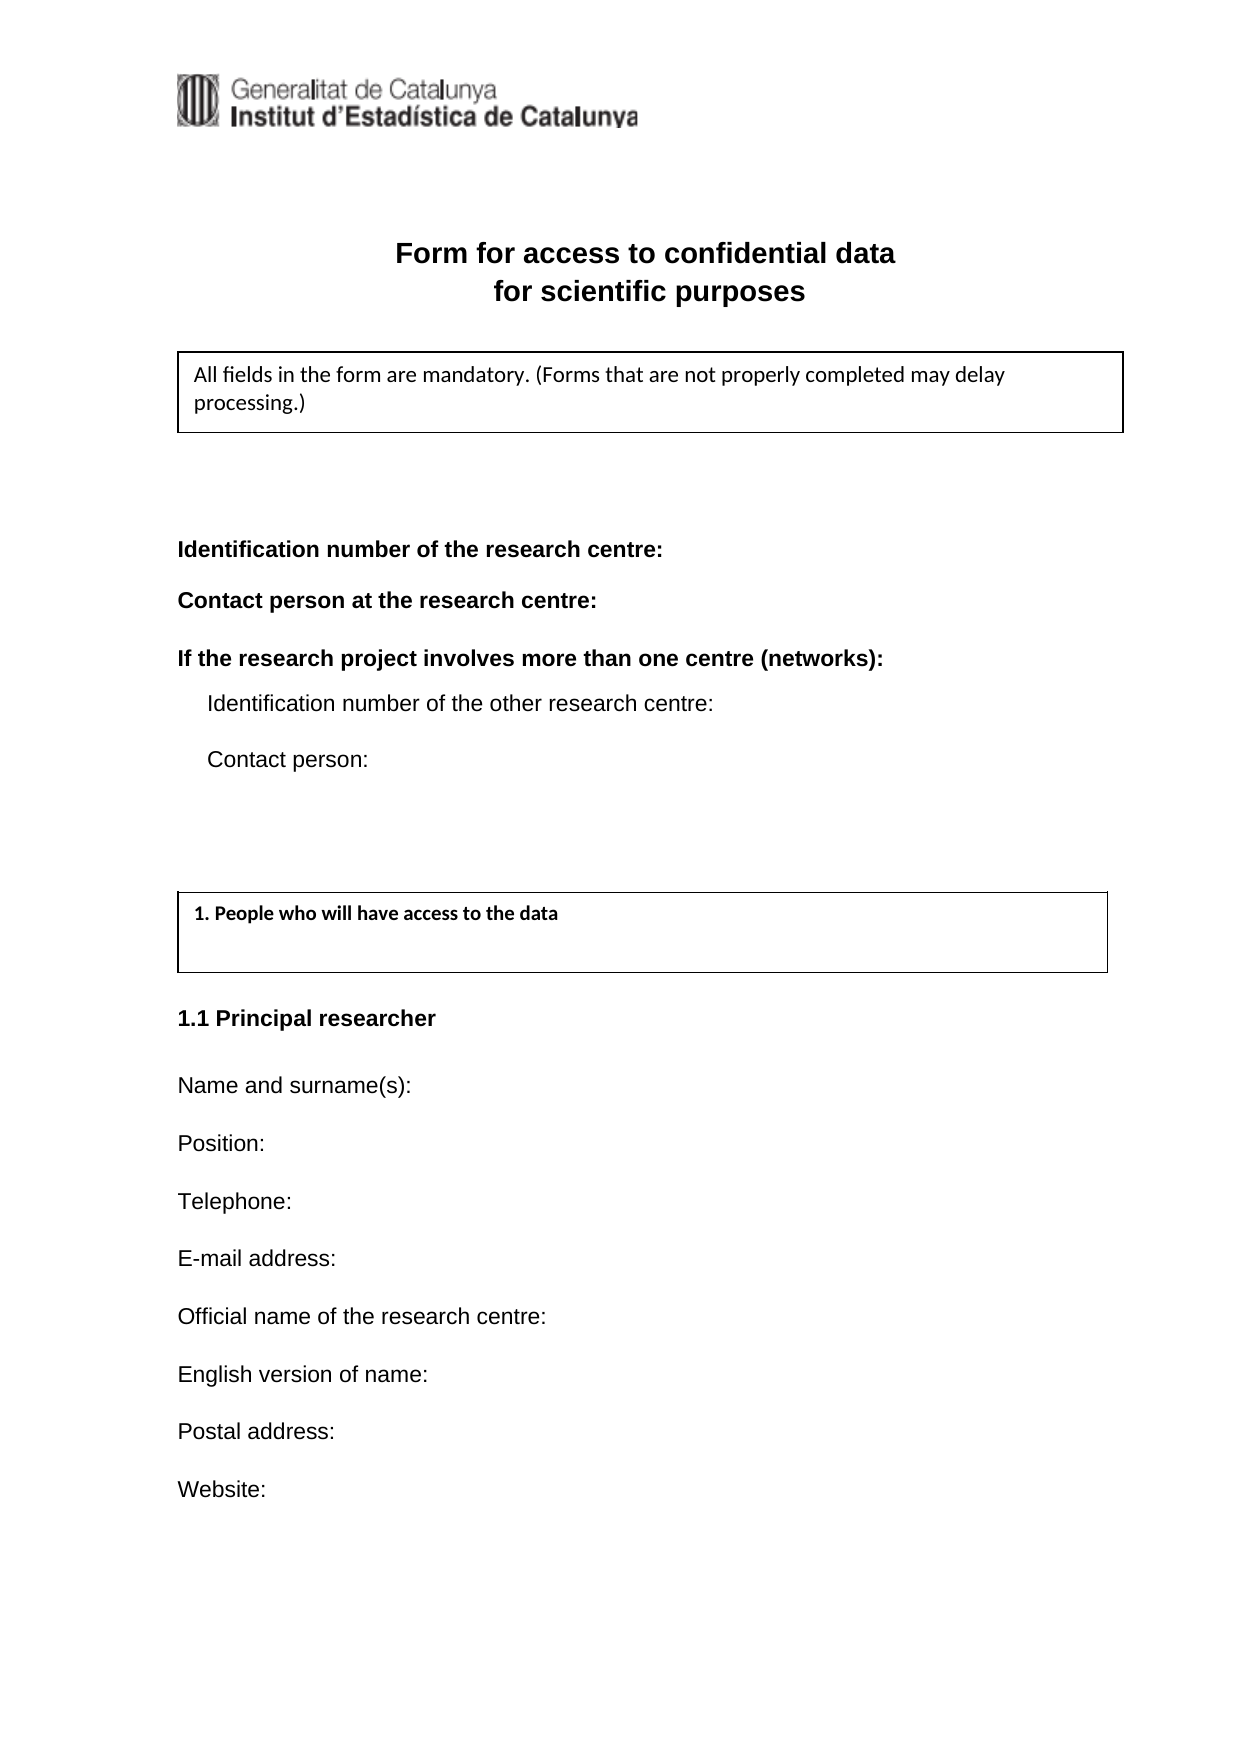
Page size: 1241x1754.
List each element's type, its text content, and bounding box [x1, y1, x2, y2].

text 1.1 Principal researcher [177, 1004, 1122, 1031]
text Form for access to confidential data for scientific purposes [177, 236, 1122, 308]
text All fields in the form are mandatory. (Forms that are not properly completed may delay processing.) [194, 360, 1107, 416]
text Official name of the research centre: [177, 1303, 1122, 1329]
text Identification number of the other research centre: [207, 690, 1122, 717]
text E-mail address: [177, 1245, 1122, 1272]
text If the research project involves more than one centre (networks): [177, 645, 1122, 671]
text Identification number of the research centre: [177, 536, 1122, 562]
text Position: [177, 1130, 1122, 1156]
text English version of name: [177, 1361, 1122, 1387]
text Postal address: [177, 1418, 1122, 1444]
text Website: [177, 1476, 1122, 1502]
text Telephone: [177, 1188, 1122, 1214]
text Name and surname(s): [177, 1072, 1122, 1099]
text Contact person at the research centre: [177, 587, 1122, 614]
text 1. People who will have access to the data [194, 901, 1092, 926]
text Contact person: [207, 746, 1122, 772]
